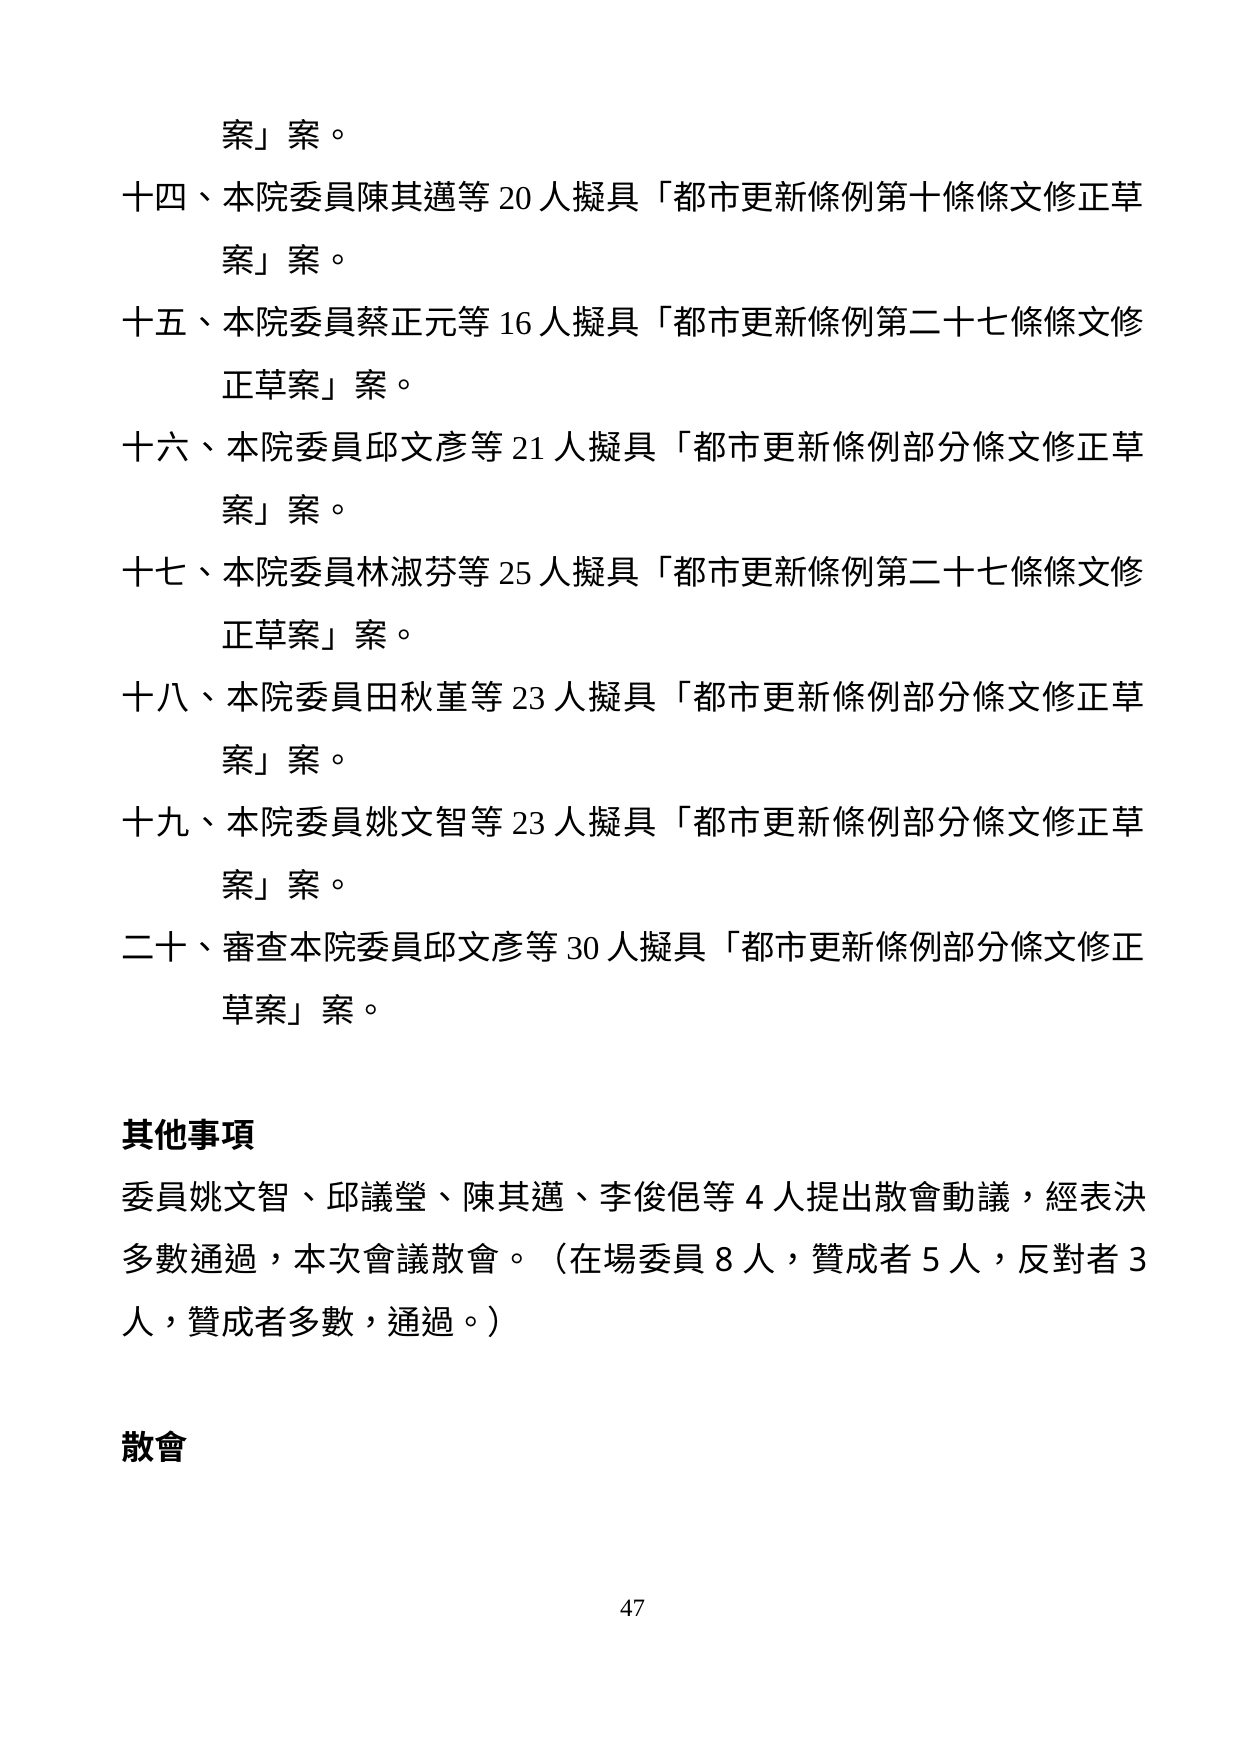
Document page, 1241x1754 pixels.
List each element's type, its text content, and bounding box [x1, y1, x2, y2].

text 二十、審查本院委員邱文彥等30人擬具「都市更新條例部分條文修正草案」案。 [121, 903, 1145, 1028]
text 散會 [121, 1403, 1157, 1466]
text 十七、本院委員林淑芬等25人擬具「都市更新條例第二十七條條文修正草案」案。 [121, 528, 1145, 653]
text 其他事項 [121, 1091, 1144, 1153]
text 十九、本院委員姚文智等23人擬具「都市更新條例部分條文修正草案」案。 [121, 778, 1145, 903]
text 委員姚文智、邱議瑩、陳其邁、李俊俋等4人提出散會動議，經表決多數通過，本次會議散會。（在場委員8人，贊成者5人，反對者3人，贊成者多數，通過。） [121, 1153, 1148, 1341]
text 十六、本院委員邱文彥等21人擬具「都市更新條例部分條文修正草案」案。 [121, 403, 1145, 528]
text 案」案。 [121, 91, 1145, 153]
text 十四、本院委員陳其邁等20人擬具「都市更新條例第十條條文修正草案」案。 [121, 153, 1145, 278]
text 十八、本院委員田秋堇等23人擬具「都市更新條例部分條文修正草案」案。 [121, 653, 1145, 778]
text 十五、本院委員蔡正元等16人擬具「都市更新條例第二十七條條文修正草案」案。 [121, 278, 1145, 403]
